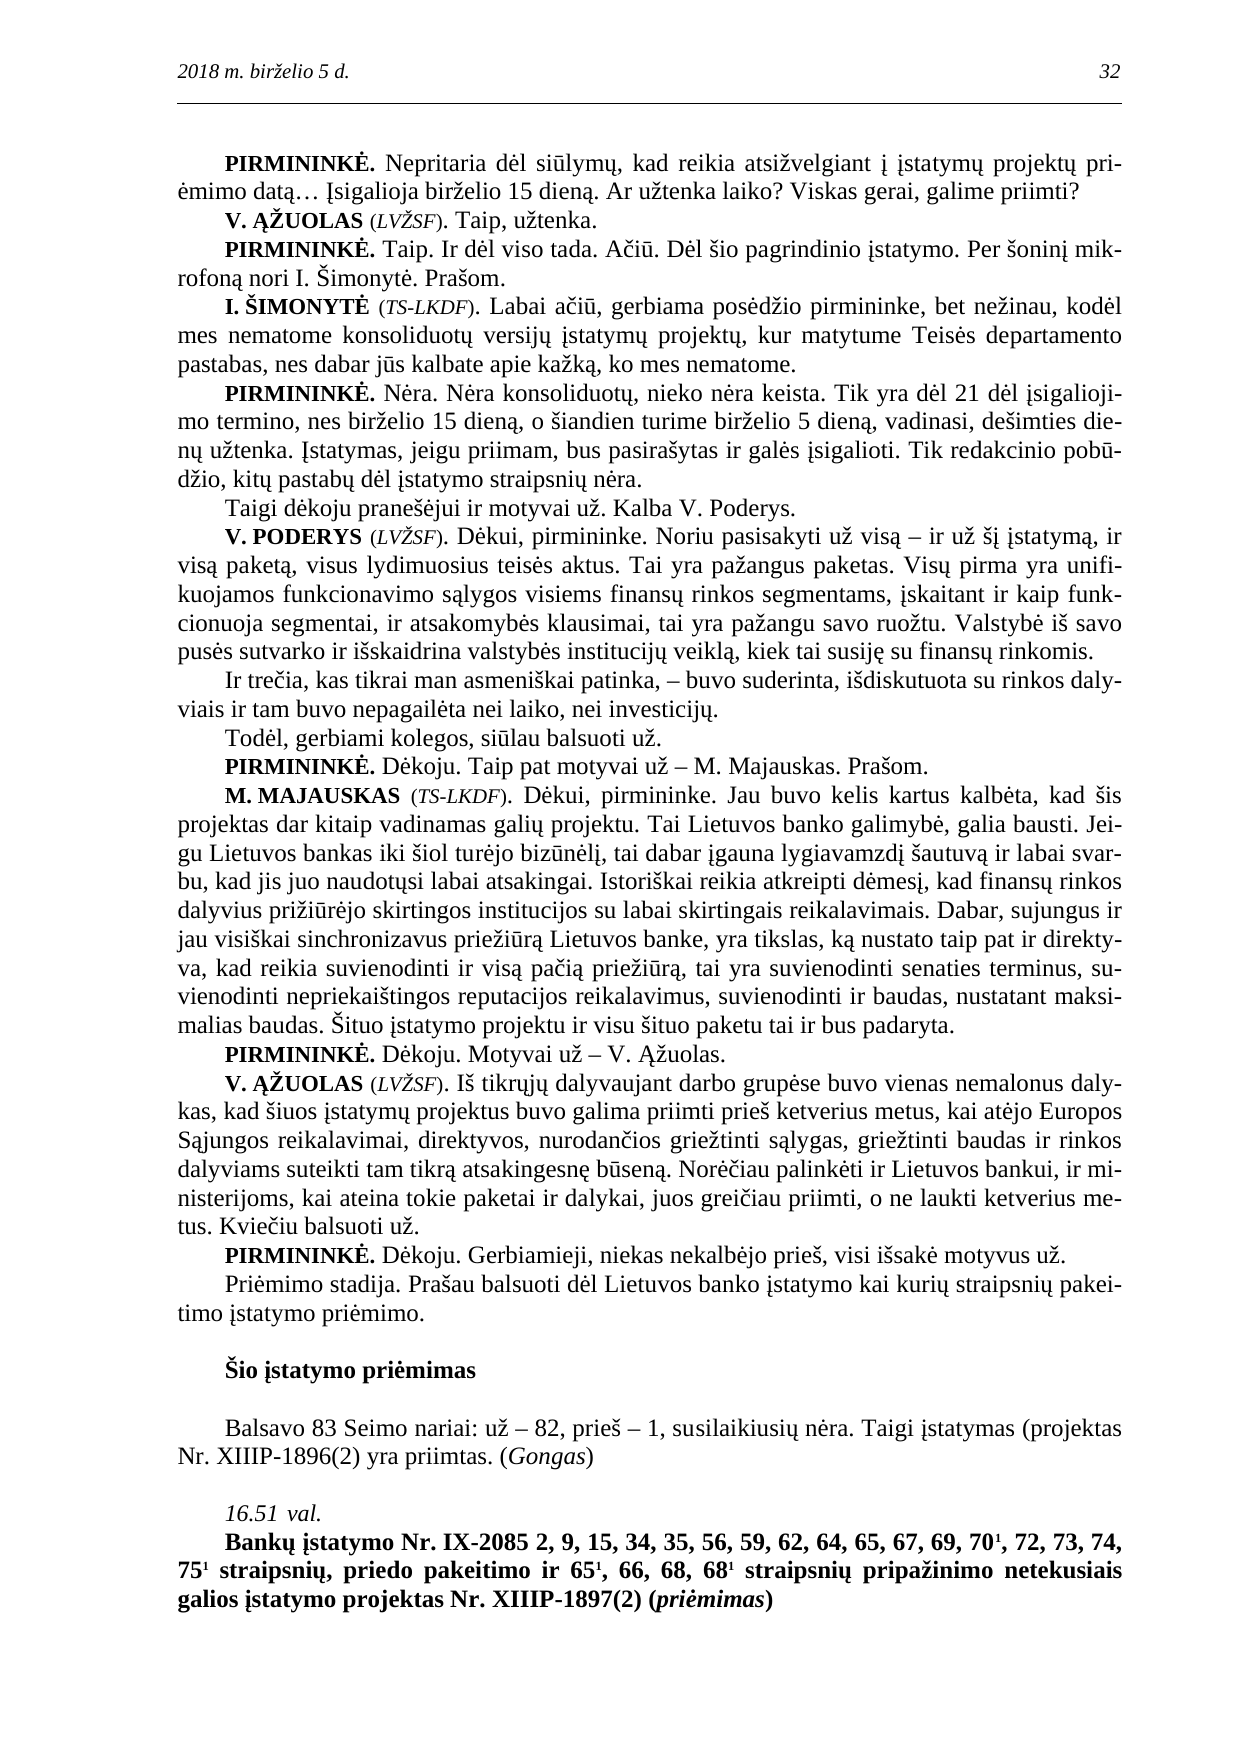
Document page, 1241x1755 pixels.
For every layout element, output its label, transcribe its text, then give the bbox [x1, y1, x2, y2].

text To­dėl, ger­bia­mi ko­le­gos, siū­lau bal­suo­ti už. [177, 723, 1122, 751]
text Ir tre­čia, kas tik­rai man as­me­niš­kai pa­tin­ka, – bu­vo su­de­rin­ta, iš­dis­ku­tuo­ta su rin­kos da­ly­viais ir tam bu­vo ne­pa­gai­lė­ta nei lai­ko, nei in­ves­ti­ci­jų. [177, 665, 1122, 723]
text V. ĄŽUOLAS (LVŽSF). Taip, už­ten­ka. [177, 205, 1122, 234]
text PIRMININKĖ. Dė­ko­ju. Taip pat mo­ty­vai už – M. Ma­jaus­kas. Pra­šom. [177, 751, 1122, 780]
text PIRMININKĖ. Dė­ko­ju. Ger­bia­mie­ji, nie­kas ne­kal­bė­jo prieš, vi­si iš­sa­kė mo­ty­vus už. [177, 1240, 1122, 1269]
text Ban­kų įsta­ty­mo Nr. IX-2085 2, 9, 15, 34, 35, 56, 59, 62, 64, 65, 67, 69, 701, 72, 73, 74, 751 straips­nių, prie­do pa­kei­ti­mo ir 651, 66, 68, 681 straips­nių pri­pa­ži­ni­mo ne­te­ku­siais galios įsta­ty­mo pro­jek­tas Nr. XIIIP-1897(2) (pri­ėmi­mas) [177, 1527, 1122, 1613]
text Pri­ėmi­mo sta­di­ja. Pra­šau bal­suo­ti dėl Lie­tu­vos ban­ko įsta­ty­mo kai ku­rių straips­nių pa­kei­ti­mo įsta­ty­mo pri­ėmi­mo. [177, 1269, 1122, 1326]
text 16.51 val. [224, 1499, 1122, 1527]
text Tai­gi dė­ko­ju pra­ne­šė­jui ir mo­ty­vai už. Kal­ba V. Po­de­rys. [177, 493, 1122, 521]
text M. MAJAUSKAS (TS-LKDF). Dė­kui, pir­mi­nin­ke. Jau bu­vo ke­lis kar­tus kal­bė­ta, kad šis pro­jek­tas dar ki­taip va­di­na­mas ga­lių pro­jek­tu. Tai Lie­tu­vos ban­ko ga­li­my­bė, ga­lia baus­ti. Jei­gu Lie­tu­vos ban­kas iki šiol tu­rė­jo bi­zū­nė­lį, tai da­bar įgau­na ly­gia­vamz­dį šau­tu­vą ir la­bai svar­bu, kad jis juo nau­do­tų­si la­bai at­sa­kin­gai. Is­to­riš­kai rei­kia at­kreip­ti dė­me­sį, kad fi­nan­sų rin­kos da­ly­vius pri­žiū­rė­jo skir­tin­gos ins­ti­tu­ci­jos su la­bai skir­tin­gais rei­ka­la­vi­mais. Da­bar, su­jun­gus ir jau vi­siš­kai sin­chro­ni­za­vus prie­žiū­rą Lie­tu­vos ban­ke, yra tiks­las, ką nu­sta­to taip pat ir di­rek­ty­va, kad rei­kia su­vie­no­din­ti ir vi­są pa­čią prie­žiū­rą, tai yra su­vie­no­din­ti se­na­ties ter­mi­nus, su­vie­no­din­ti ne­pri­ekaiš­tin­gos re­pu­ta­ci­jos rei­ka­la­vi­mus, su­vie­no­din­ti ir bau­das, nu­sta­tant mak­si­ma­lias bau­das. Ši­tuo įsta­ty­mo pro­jek­tu ir vi­su ši­tuo pa­ke­tu tai ir bus pa­da­ry­ta. [177, 780, 1122, 1039]
text V. PODERYS (LVŽSF). Dė­kui, pir­mi­nin­ke. No­riu pa­si­sa­ky­ti už vi­są – ir už šį įsta­ty­mą, ir vi­są pa­ke­tą, vi­sus ly­di­muo­sius tei­sės ak­tus. Tai yra pa­žan­gus pa­ke­tas. Vi­sų pir­ma yra uni­fi­kuo­ja­mos funk­cio­na­vi­mo są­ly­gos vi­siems fi­nan­sų rin­kos seg­men­tams, įskai­tant ir kaip funk­cio­nuo­ja seg­men­tai, ir at­sa­ko­my­bės klau­si­mai, tai yra pa­žan­gu sa­vo ruož­tu. Vals­ty­bė iš sa­vo pu­sės su­tvar­ko ir iš­skaid­ri­na vals­ty­bės ins­ti­tu­ci­jų veik­lą, kiek tai su­si­ję su fi­nan­sų rin­ko­mis. [177, 521, 1122, 665]
text Šio įsta­ty­mo pri­ėmi­mas [177, 1355, 1122, 1384]
text V. ĄŽUOLAS (LVŽSF). Iš tik­rų­jų da­ly­vau­jant dar­bo gru­pė­se bu­vo vie­nas ne­ma­lo­nus da­ly­kas, kad šiuos įsta­ty­mų pro­jek­tus bu­vo ga­li­ma pri­im­ti prieš ket­ve­rius me­tus, kai at­ėjo Eu­ro­pos Są­jun­gos rei­ka­la­vi­mai, di­rek­ty­vos, nu­ro­dan­čios griež­tin­ti są­ly­gas, griež­tin­ti bau­das ir rin­kos da­ly­viams su­teik­ti tam tik­rą at­sa­kin­ges­nę bū­se­ną. No­rė­čiau pa­lin­kė­ti ir Lie­tu­vos ban­kui, ir mi­nis­te­ri­joms, kai at­ei­na to­kie pa­ke­tai ir da­ly­kai, juos grei­čiau pri­im­ti, o ne lauk­ti ket­ve­rius me­tus. Kvie­čiu bal­suo­ti už. [177, 1068, 1122, 1240]
text PIRMININKĖ. Nė­ra. Nė­ra kon­so­li­duo­tų, nie­ko nė­ra keis­ta. Tik yra dėl 21 dėl įsi­ga­lio­ji­mo ter­mi­no, nes bir­že­lio 15 die­ną, o šian­dien tu­ri­me bir­že­lio 5 die­ną, va­di­na­si, dešimties die­nų už­ten­ka. Įsta­ty­mas, jei­gu pri­imam, bus pa­si­ra­šy­tas ir ga­lės įsi­ga­lio­ti. Tik re­dak­ci­nio po­bū­džio, ki­tų pa­sta­bų dėl įsta­ty­mo straips­nių nė­ra. [177, 378, 1122, 493]
text PIRMININKĖ. Taip. Ir dėl vi­so ta­da. Ačiū. Dėl šio pa­grin­di­nio įsta­ty­mo. Per šo­ni­nį mik­ro­fo­ną no­ri I. Ši­mo­ny­tė. Pra­šom. [177, 234, 1122, 291]
text PIRMININKĖ. Ne­pri­ta­ria dėl siū­ly­mų, kad rei­kia at­si­žvel­giant į įsta­ty­mų pro­jek­tų pri­ėmi­mo da­tą… Įsi­ga­lio­ja bir­že­lio 15 die­ną. Ar už­ten­ka lai­ko? Vis­kas ge­rai, ga­li­me pri­im­ti? [177, 148, 1122, 205]
text PIRMININKĖ. Dė­ko­ju. Mo­ty­vai už – V. Ąžuo­las. [177, 1039, 1122, 1068]
text Bal­sa­vo 83 Sei­mo na­riai: už – 82, prieš – 1, su­si­lai­kiu­sių nė­ra. Tai­gi įsta­ty­mas (pro­jek­tas Nr. XIIIP-1896(2) yra pri­im­tas. (Gon­gas) [177, 1413, 1122, 1470]
text I. ŠIMONYTĖ (TS-LKDF). La­bai ačiū, ger­bia­ma po­sė­džio pir­mi­nin­ke, bet ne­ži­nau, ko­dėl mes ne­ma­to­me kon­so­li­duo­tų ver­si­jų įsta­ty­mų pro­jek­tų, kur ma­ty­tu­me Tei­sės de­par­ta­men­to pa­sta­bas, nes da­bar jūs kal­ba­te apie kaž­ką, ko mes ne­ma­to­me. [177, 291, 1122, 378]
